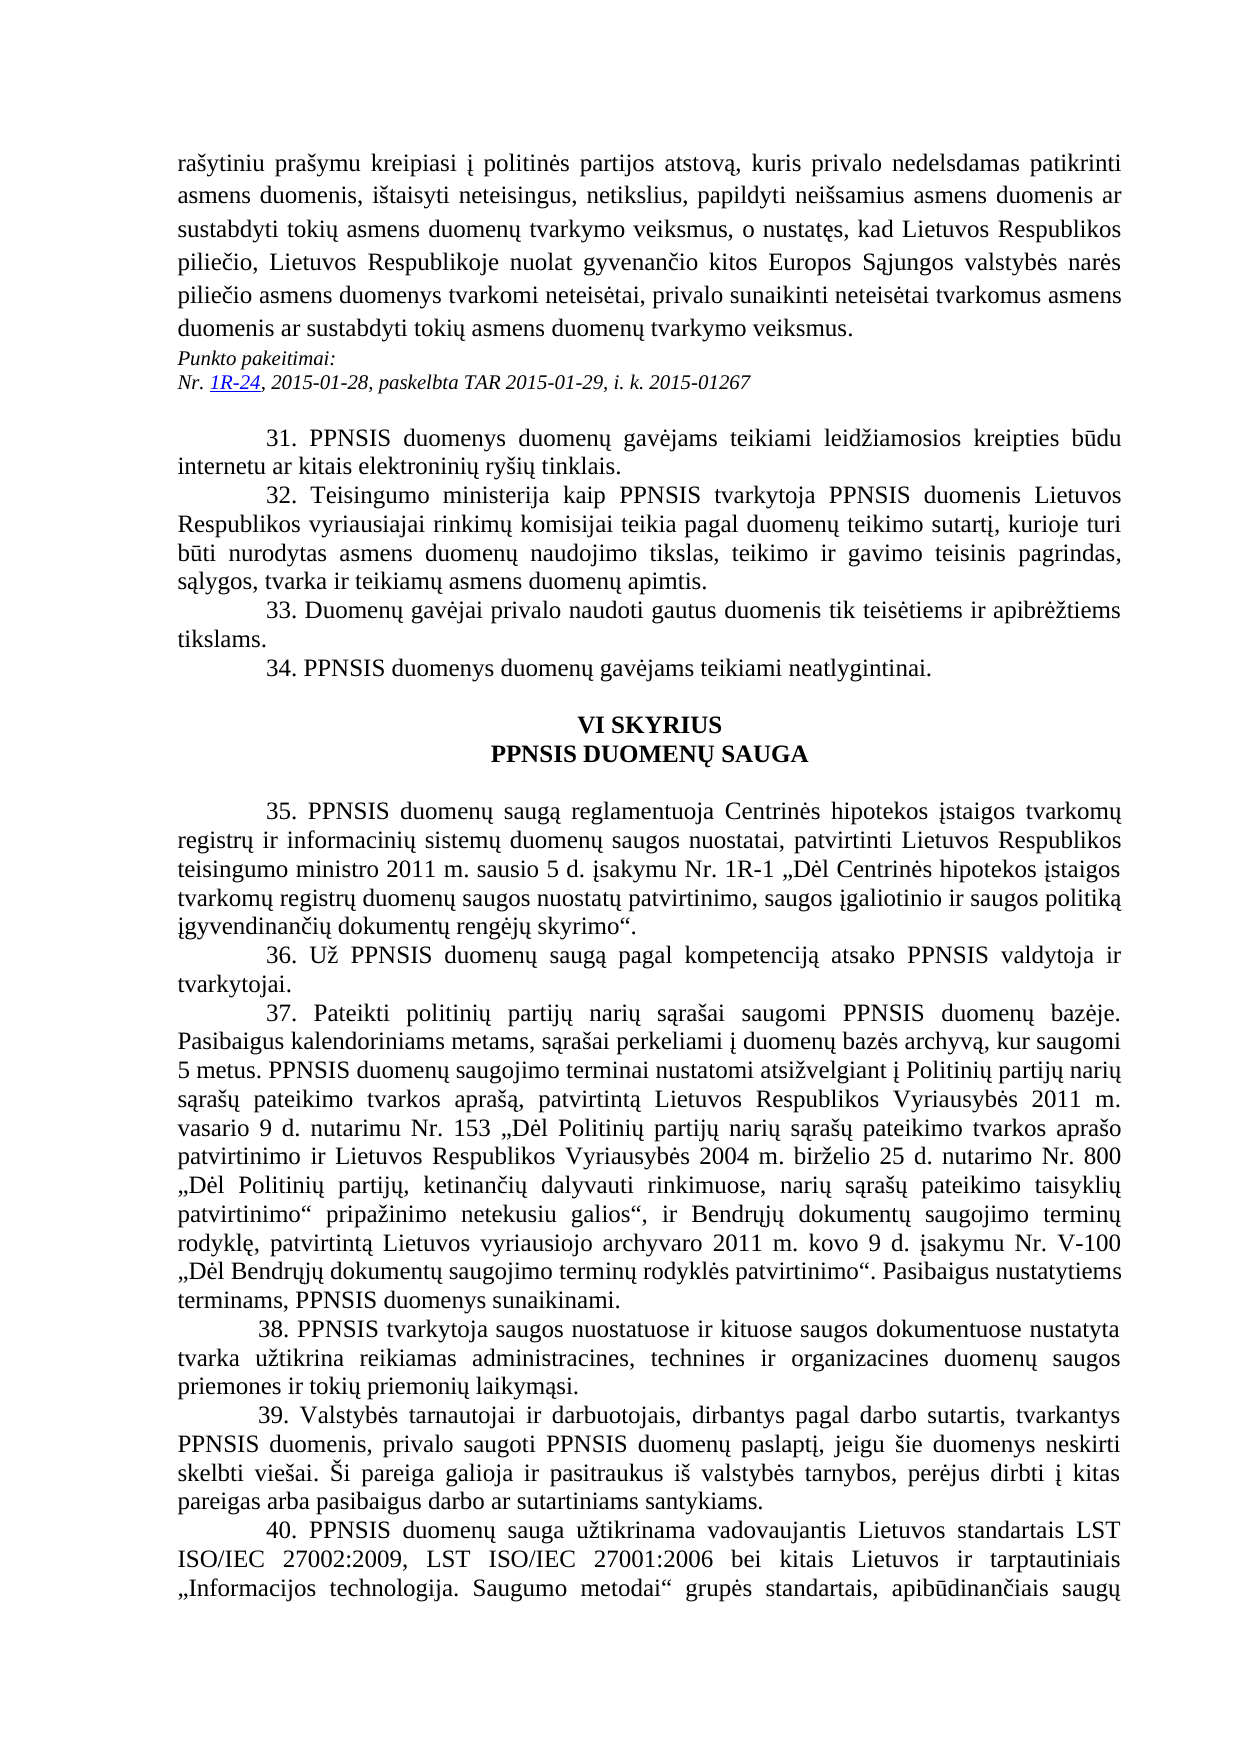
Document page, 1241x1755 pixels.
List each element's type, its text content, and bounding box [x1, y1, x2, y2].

text VI SKYRIUS [177, 710, 1122, 739]
text PPNSIS DUOMENŲ SAUGA [177, 739, 1122, 768]
text 39. Valstybės tarnautojai ir darbuotojais, dirbantys pagal darbo sutartis, tvarkantys PPNSIS duomenis, privalo saugoti PPNSIS duomenų paslaptį, jeigu šie duomenys neskirti skelbti viešai. Ši pareiga galioja ir pasitraukus iš valstybės tarnybos, perėjus dirbti į kitas pareigas arba pasibaigus darbo ar sutartiniams santykiams. [177, 1400, 1121, 1515]
text 36. Už PPNSIS duomenų saugą pagal kompetenciją atsako PPNSIS valdytoja ir tvarkytojai. [177, 940, 1122, 998]
text 40. PPNSIS duomenų sauga užtikrinama vadovaujantis Lietuvos standartais LST ISO/IEC 27002:2009, LST ISO/IEC 27001:2006 bei kitais Lietuvos ir tarptautiniais „Informacijos technologija. Saugumo metodai“ grupės standartais, apibūdinančiais saugų [177, 1515, 1121, 1601]
text 37. Pateikti politinių partijų narių sąrašai saugomi PPNSIS duomenų bazėje. Pasibaigus kalendoriniams metams, sąrašai perkeliami į duomenų bazės archyvą, kur saugomi 5 metus. PPNSIS duomenų saugojimo terminai nustatomi atsižvelgiant į Politinių partijų narių sąrašų pateikimo tvarkos aprašą, patvirtintą Lietuvos Respublikos Vyriausybės 2011 m. vasario 9 d. nutarimu Nr. 153 „Dėl Politinių partijų narių sąrašų pateikimo tvarkos aprašo patvirtinimo ir Lietuvos Respublikos Vyriausybės 2004 m. birželio 25 d. nutarimo Nr. 800 „Dėl Politinių partijų, ketinančių dalyvauti rinkimuose, narių sąrašų pateikimo taisyklių patvirtinimo“ pripažinimo netekusiu galios“, ir Bendrųjų dokumentų saugojimo terminų rodyklę, patvirtintą Lietuvos vyriausiojo archyvaro 2011 m. kovo 9 d. įsakymu Nr. V-100 „Dėl Bendrųjų dokumentų saugojimo terminų rodyklės patvirtinimo“. Pasibaigus nustatytiems terminams, PPNSIS duomenys sunaikinami. [177, 998, 1122, 1314]
text 38. PPNSIS tvarkytoja saugos nuostatuose ir kituose saugos dokumentuose nustatyta tvarka užtikrina reikiamas administracines, technines ir organizacines duomenų saugos priemones ir tokių priemonių laikymąsi. [177, 1314, 1121, 1400]
text 35. PPNSIS duomenų saugą reglamentuoja Centrinės hipotekos įstaigos tvarkomų registrų ir informacinių sistemų duomenų saugos nuostatai, patvirtinti Lietuvos Respublikos teisingumo ministro 2011 m. sausio 5 d. įsakymu Nr. 1R-1 „Dėl Centrinės hipotekos įstaigos tvarkomų registrų duomenų saugos nuostatų patvirtinimo, saugos įgaliotinio ir saugos politiką įgyvendinančių dokumentų rengėjų skyrimo“. [177, 796, 1122, 940]
text Nr. 1R-24, 2015-01-28, paskelbta TAR 2015-01-29, i. k. 2015-01267 [177, 370, 1122, 394]
text rašytiniu prašymu kreipiasi į politinės partijos atstovą, kuris privalo nedelsdamas patikrinti asmens duomenis, ištaisyti neteisingus, netikslius, papildyti neišsamius asmens duomenis ar sustabdyti tokių asmens duomenų tvarkymo veiksmus, o nustatęs, kad Lietuvos Respublikos piliečio, Lietuvos Respublikoje nuolat gyvenančio kitos Europos Sąjungos valstybės narės piliečio asmens duomenys tvarkomi neteisėtai, privalo sunaikinti neteisėtai tvarkomus asmens duomenis ar sustabdyti tokių asmens duomenų tvarkymo veiksmus. [177, 148, 1122, 341]
text 34. PPNSIS duomenys duomenų gavėjams teikiami neatlygintinai. [177, 653, 1122, 681]
text Punkto pakeitimai: [177, 346, 1122, 370]
text 32. Teisingumo ministerija kaip PPNSIS tvarkytoja PPNSIS duomenis Lietuvos Respublikos vyriausiajai rinkimų komisijai teikia pagal duomenų teikimo sutartį, kurioje turi būti nurodytas asmens duomenų naudojimo tikslas, teikimo ir gavimo teisinis pagrindas, sąlygos, tvarka ir teikiamų asmens duomenų apimtis. [177, 480, 1122, 595]
text 33. Duomenų gavėjai privalo naudoti gautus duomenis tik teisėtiems ir apibrėžtiems tikslams. [177, 595, 1122, 653]
text 31. PPNSIS duomenys duomenų gavėjams teikiami leidžiamosios kreipties būdu internetu ar kitais elektroninių ryšių tinklais. [177, 423, 1122, 480]
